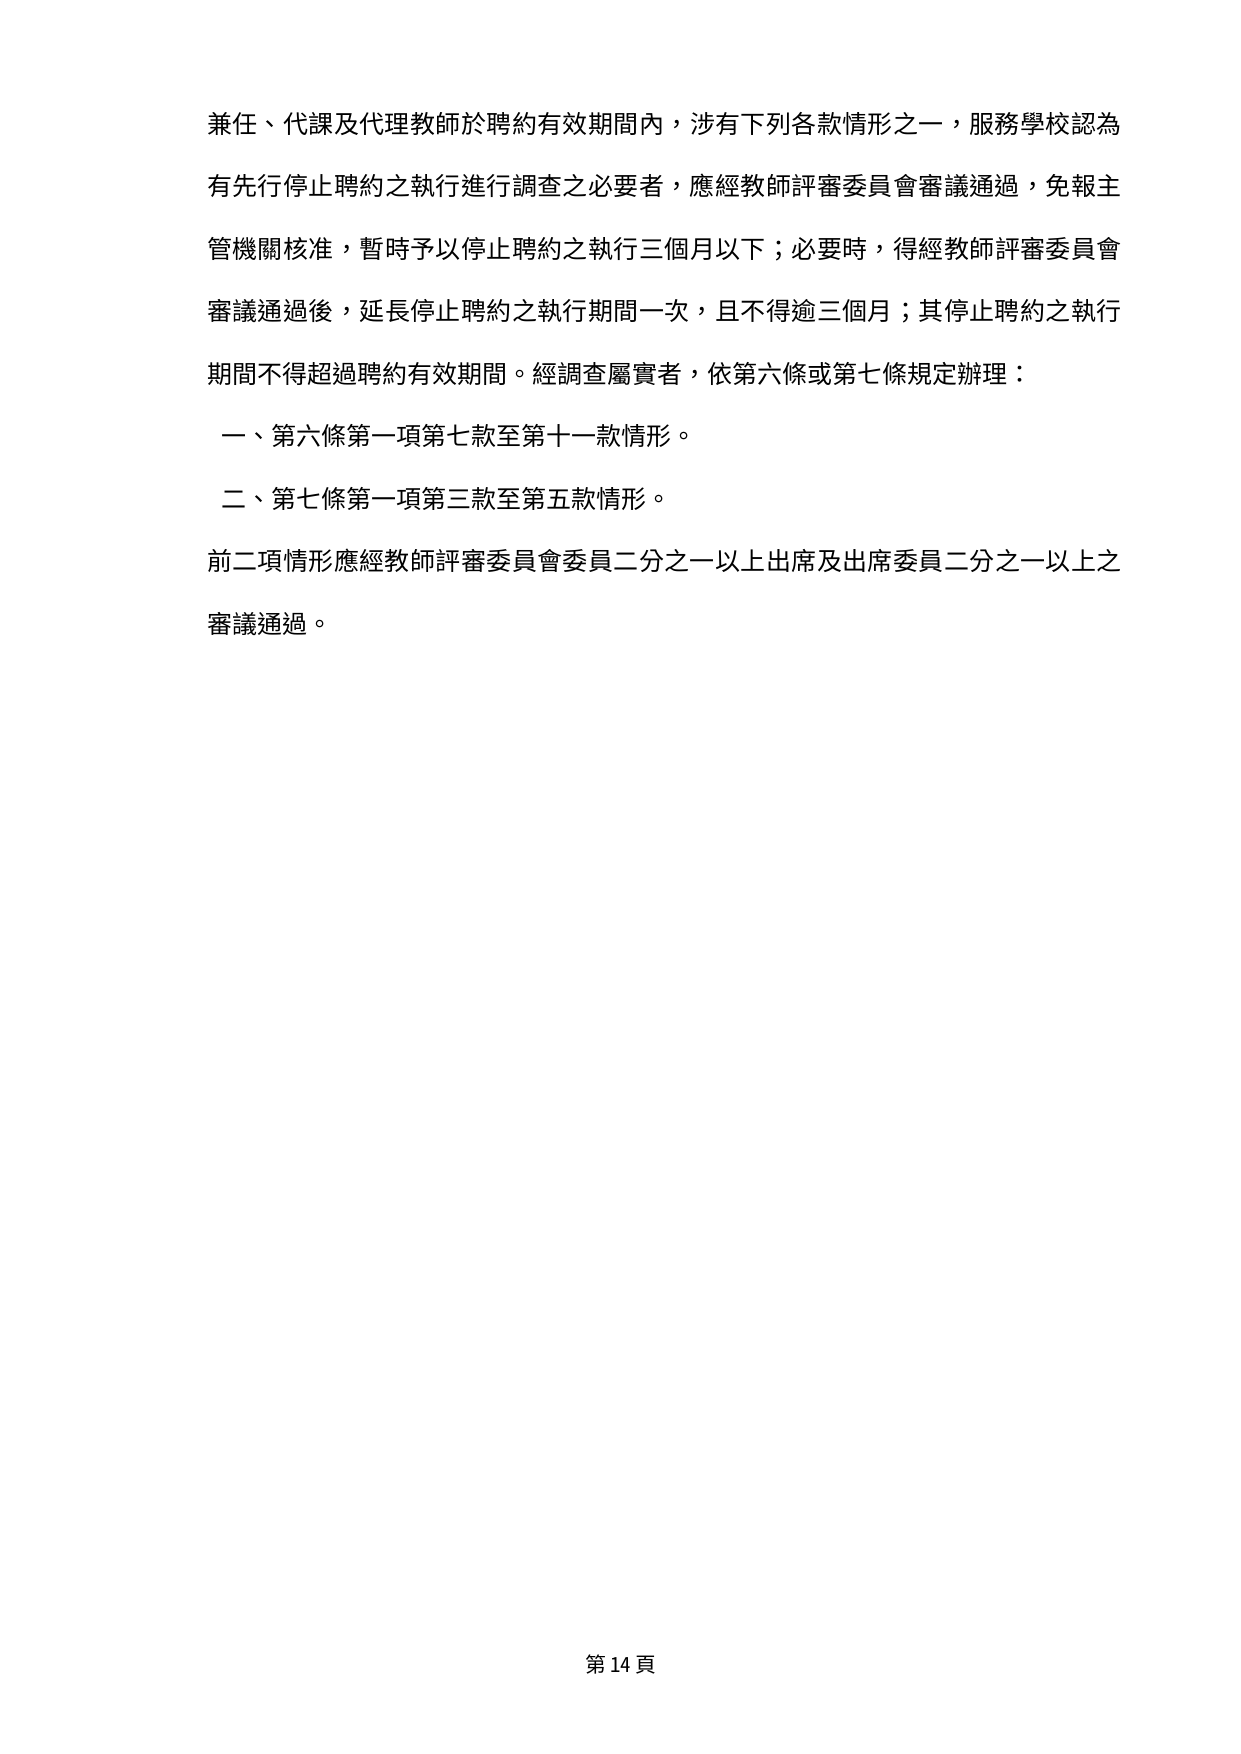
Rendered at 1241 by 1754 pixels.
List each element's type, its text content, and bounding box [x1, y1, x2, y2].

text 二、第七條第一項第三款至第五款情形。 [207, 456, 1122, 518]
text 前二項情形應經教師評審委員會委員二分之一以上出席及出席委員二分之一以上之審議通過。 [207, 518, 1122, 643]
text 一、第六條第一項第七款至第十一款情形。 [207, 393, 1122, 456]
text 兼任、代課及代理教師於聘約有效期間內，涉有下列各款情形之一，服務學校認為有先行停止聘約之執行進行調查之必要者，應經教師評審委員會審議通過，免報主管機關核准，暫時予以停止聘約之執行三個月以下；必要時，得經教師評審委員會審議通過後，延長停止聘約之執行期間一次，且不得逾三個月；其停止聘約之執行期間不得超過聘約有效期間。經調查屬實者，依第六條或第七條規定辦理： [207, 81, 1122, 393]
